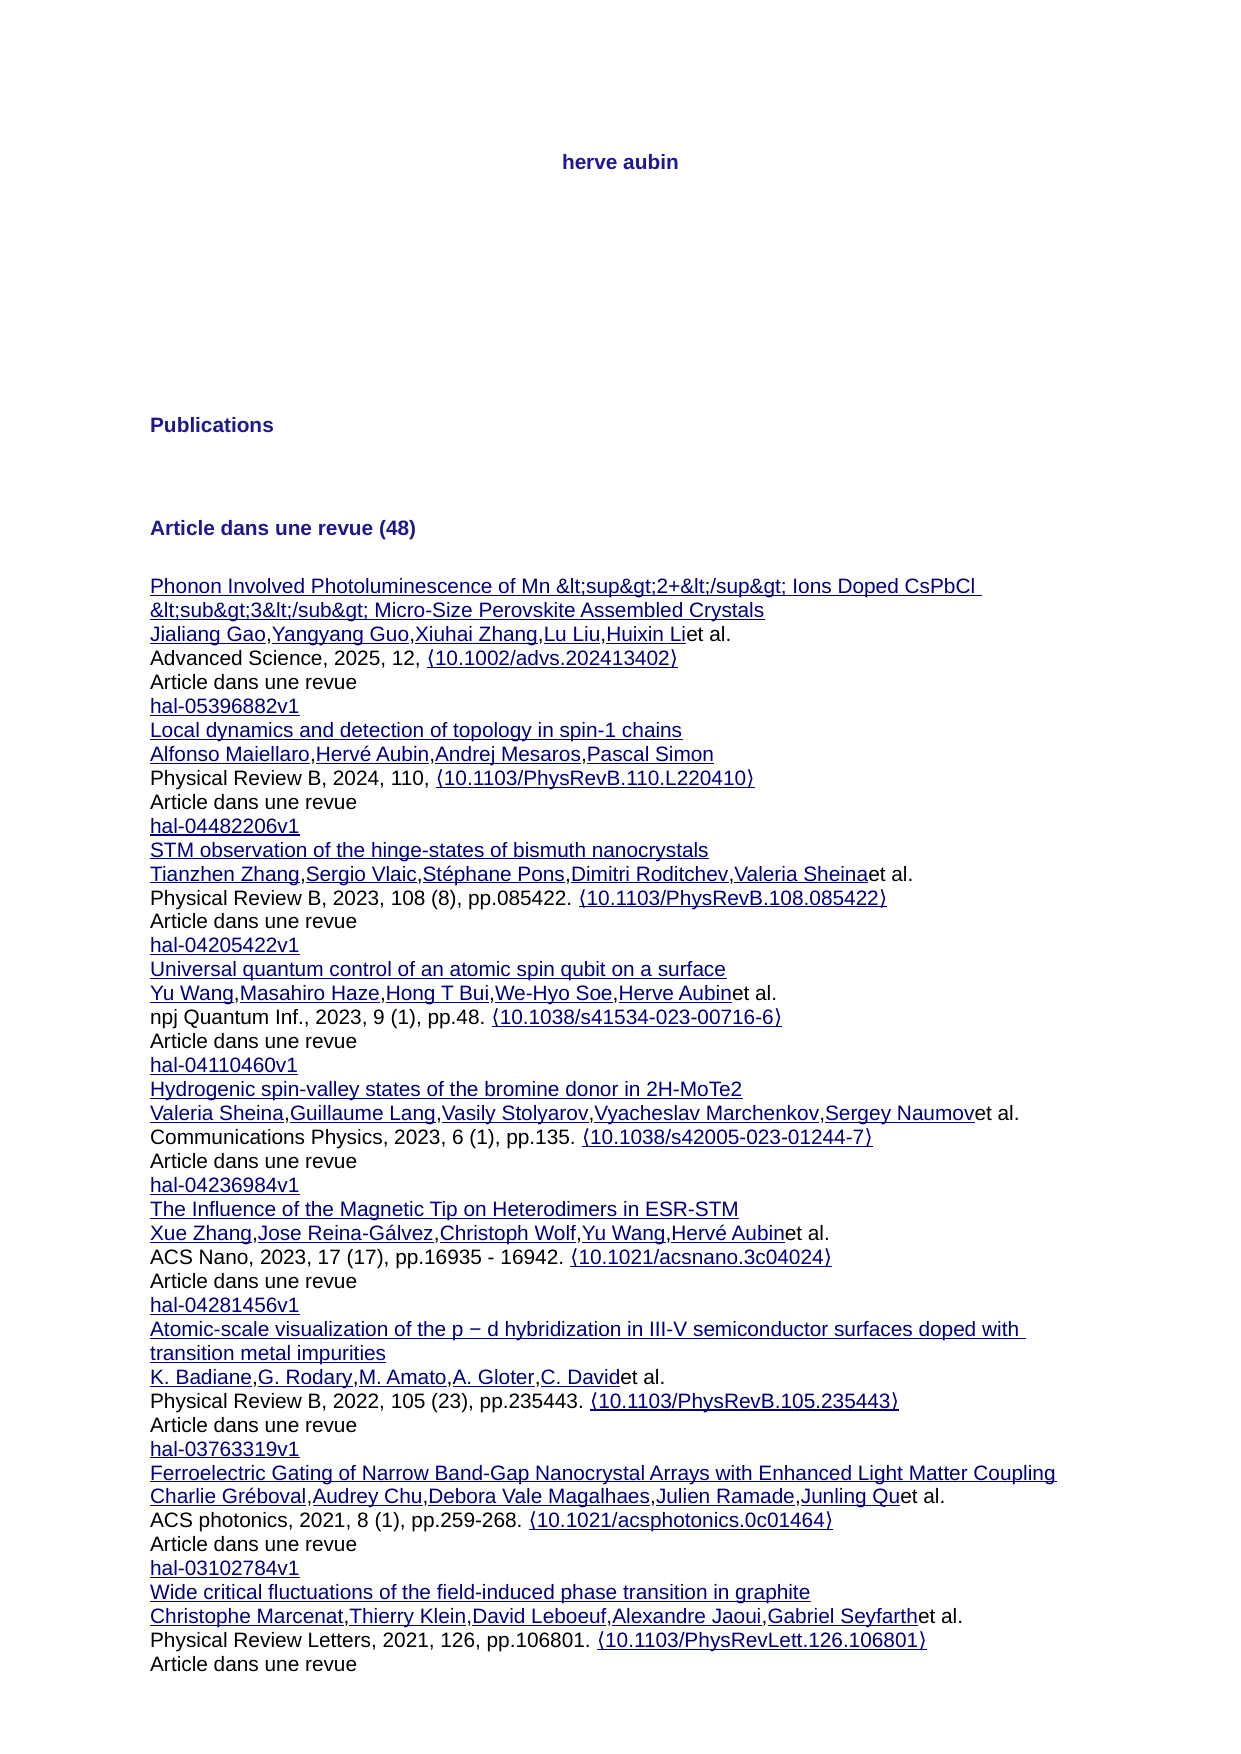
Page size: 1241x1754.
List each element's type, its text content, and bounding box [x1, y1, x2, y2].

table_cell Ferroelectric Gating of Narrow Band-Gap Nanocrystal Arrays with Enhanced Light Matter Coupling Charlie Gréboval,Audrey Chu,Debora Vale Magalhaes,Julien Ramade,Junling Quet al. ACS photonics, 2021, 8 (1), pp.259-268. ⟨10.1021/acsphotonics.0c01464⟩ Article dans une revue hal-03102784v1 [150, 1460, 1090, 1580]
subtitle Article dans une revue (48) [150, 516, 1090, 539]
table_cell Universal quantum control of an atomic spin qubit on a surface Yu Wang,Masahiro Haze,Hong T Bui,We-Hyo Soe,Herve Aubinet al. npj Quantum Inf., 2023, 9 (1), pp.48. ⟨10.1038/s41534-023-00716-6⟩ Article dans une revue hal-04110460v1 [150, 957, 1090, 1077]
table_cell Hydrogenic spin-valley states of the bromine donor in 2H-MoTe2 Valeria Sheina,Guillaume Lang,Vasily Stolyarov,Vyacheslav Marchenkov,Sergey Naumovet al. Communications Physics, 2023, 6 (1), pp.135. ⟨10.1038/s42005-023-01244-7⟩ Article dans une revue hal-04236984v1 [150, 1077, 1090, 1197]
table_cell Atomic-scale visualization of the p − d hybridization in III-V semiconductor surfaces doped with transition metal impurities K. Badiane,G. Rodary,M. Amato,A. Gloter,C. Davidet al. Physical Review B, 2022, 105 (23), pp.235443. ⟨10.1103/PhysRevB.105.235443⟩ Article dans une revue hal-03763319v1 [150, 1317, 1090, 1460]
table_cell STM observation of the hinge-states of bismuth nanocrystals Tianzhen Zhang,Sergio Vlaic,Stéphane Pons,Dimitri Roditchev,Valeria Sheinaet al. Physical Review B, 2023, 108 (8), pp.085422. ⟨10.1103/PhysRevB.108.085422⟩ Article dans une revue hal-04205422v1 [150, 838, 1090, 957]
table_header Phonon Involved Photoluminescence of Mn &lt;sup&gt;2+&lt;/sup&gt; Ions Doped CsPbCl &lt;sub&gt;3&lt;/sub&gt; Micro‐Size Perovskite Assembled Crystals Jialiang Gao,Yangyang Guo,Xiuhai Zhang,Lu Liu,Huixin Liet al. Advanced Science, 2025, 12, ⟨10.1002/advs.202413402⟩ Article dans une revue hal-05396882v1 [150, 574, 1090, 718]
subtitle herve aubin [150, 150, 1090, 174]
subtitle Publications [150, 412, 1090, 436]
table_cell The Influence of the Magnetic Tip on Heterodimers in ESR-STM Xue Zhang,Jose Reina-Gálvez,Christoph Wolf,Yu Wang,Hervé Aubinet al. ACS Nano, 2023, 17 (17), pp.16935 - 16942. ⟨10.1021/acsnano.3c04024⟩ Article dans une revue hal-04281456v1 [150, 1197, 1090, 1317]
table_cell Wide critical fluctuations of the field-induced phase transition in graphite Christophe Marcenat,Thierry Klein,David Leboeuf,Alexandre Jaoui,Gabriel Seyfarthet al. Physical Review Letters, 2021, 126, pp.106801. ⟨10.1103/PhysRevLett.126.106801⟩ Article dans une revue [150, 1580, 1090, 1676]
table_cell Local dynamics and detection of topology in spin-1 chains Alfonso Maiellaro,Hervé Aubin,Andrej Mesaros,Pascal Simon Physical Review B, 2024, 110, ⟨10.1103/PhysRevB.110.L220410⟩ Article dans une revue hal-04482206v1 [150, 718, 1090, 837]
